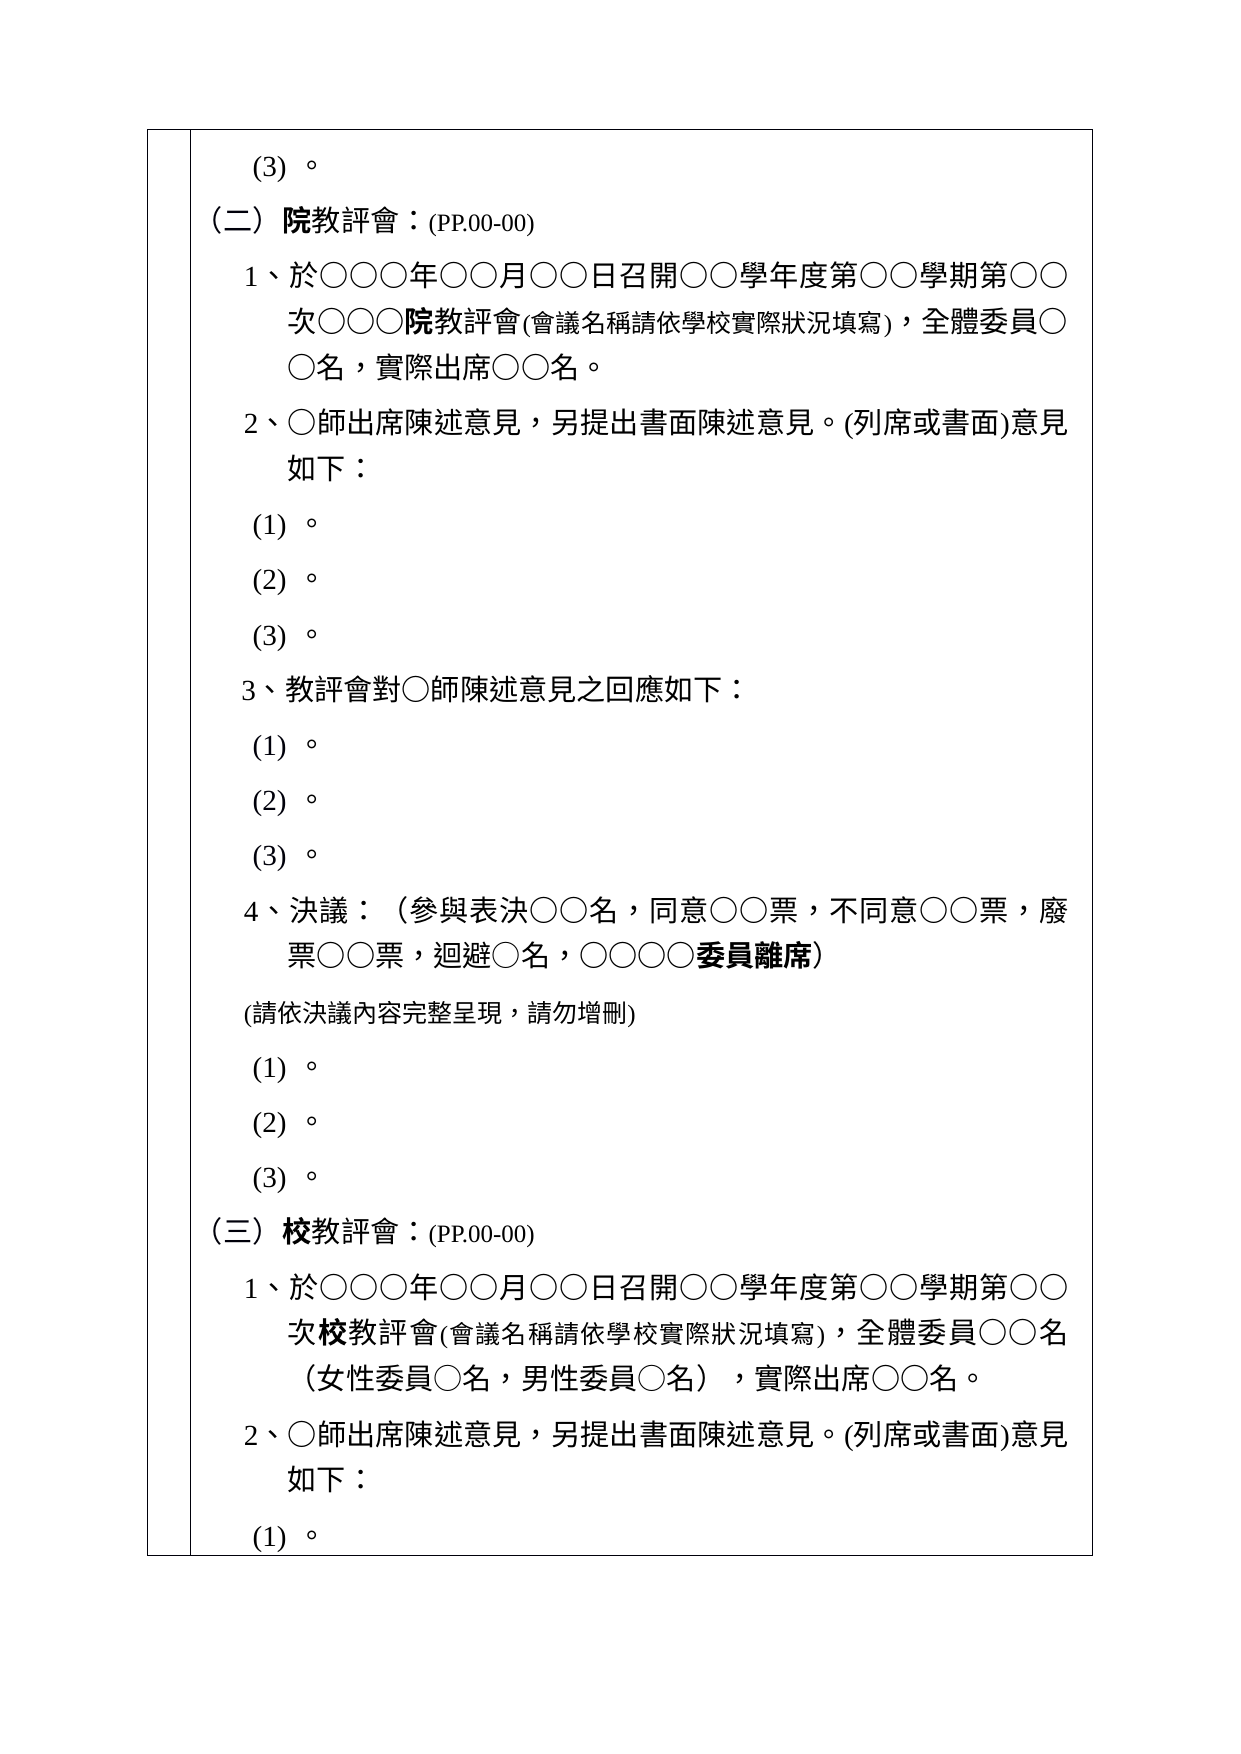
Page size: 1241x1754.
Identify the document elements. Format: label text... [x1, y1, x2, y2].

table_cell 事由 （此段文字儘量精簡，使閱讀者能快速了解案情，以半頁為原則，最多勿超過1頁，詳細內容於「二、相關法令規章與函釋」之後呈現） ○○○大學（以下簡稱學校）○○○系○○教授○○○因……（請概述事發經過、或相關具體事實等等）。 學校於…….（如有調查過程，請概述大概經過）。 學校提經教師評審委員會（以下簡稱教評會）審議………..通過擬依教師法第14條第1項第11款「行為違反相關法規，經學校或有關機關查證屬實，有解聘及終身不得聘任為教師之必要」規定予以解聘（簡述學校教評會審議過程及決議依教師法第14條第1項第幾款解聘教師，及所違反之相關法規），學校以○○○年○○月○○日○○字第○○○○○○○○號函報教育部審核。 相關法令規章與函釋 教師法第14條：「（第1項）教師有下列各款情形之一者，應予解聘，且終身不得聘任為教師：……十一、行為違反相關法規，經學校或有關機關查證屬實，有解聘及終身不得聘任為教師之必要。……（第4項）……；有……第十一款規定情形之一者，應經教師評審委員會委員三分之二以上出席及出席委員三分之二以上之審議通過，並報主管機關核准後，予以解聘。」 教師法施行細則第7條第1項：「本法所稱解聘，指教師在聘約存續期間，經服務學校依規定程序終止聘約。」 大學法第20條第1項：「大學教師之聘任、升等、停聘、解聘、不續聘及資遣原因之認定等事項，應經教師評審委員會審議。」 ○○○○○○(以上填寫本案會用到的法令，及學校規定，另學校所報送之案件，只要檢附學校內部相關規章即可，其餘法令(例如教師法等)無須檢附，以減少紙張浪費) -------------------------------------------------------------------------------- 虛線範圍之說明，請於函報本部時刪除，無需列於提案表上。 (以下所有調查、陳述意見及審議等過程，均應檢附相關證明文件) 證明文件請依下列說明編排： 按時間序，由下往上堆疊， 例如： 首先，系教評會會議資料放在最下面(如有調查者，請先放調查相關資料)， 其次，院教評會， 最後，校教評會資料放在最上面。 再附上，解聘通知書，校內相關章則等資料 除函報公文外，其餘文件請一律編寫頁碼(請用鉛筆編寫即可)，頁碼編寫方式說明如下： 除空白頁外，其餘每一頁都要編頁碼。 頁碼從最後一頁開始編起。 教育部規定，頁碼從文末開始往前編碼。 頁碼起始為「2」。 即，文末頁標寫「2」，再依序往上編「3……」 為因應本部收文規定於文末加置「綠單」一紙(該綠單頁碼為「1」)。 例如：來文附件共100頁，最後一頁標寫「2」，最上面一頁標寫「101」。 頁碼編寫位置：正面請標在右下角，背面頁請標在左下角。 --------------------------------------------------------------------------------- 學校教評會審議過程 系教評會：(PP.00-00)(請加註頁碼，以利閱讀) 1、於○○○年○○月○○日召開○○學年度第○○學期第○○次○○○系教評會(會議名稱請依學校實際狀況填寫)，全體委員○○名，實際出席○○名。 2、○師出席陳述意見，另提出書面陳述意見。(列席或書面)意見如下：(PP.00-00) 。 。 。 3、教評會對○師陳述意見之回應如下： 。 。 。 4、決議：（參與表決○○名，同意○○票，不同意○○票，廢票○○票，迴避○名，○○○○委員離席） (請依決議內容完整呈現，請勿增刪) 。 。 。 院教評會：(PP.00-00) 1、於○○○年○○月○○日召開○○學年度第○○學期第○○次○○○院教評會(會議名稱請依學校實際狀況填寫)，全體委員○○名，實際出席○○名。 2、○師出席陳述意見，另提出書面陳述意見。(列席或書面)意見如下： 。 。 。 3、教評會對○師陳述意見之回應如下： 。 。 。 4、決議：（參與表決○○名，同意○○票，不同意○○票，廢票○○票，迴避○名，○○○○委員離席） (請依決議內容完整呈現，請勿增刪) 。 。 。 校教評會：(PP.00-00) 1、於○○○年○○月○○日召開○○學年度第○○學期第○○次校教評會(會議名稱請依學校實際狀況填寫)，全體委員○○名（女性委員○名，男性委員○名），實際出席○○名。 2、○師出席陳述意見，另提出書面陳述意見。(列席或書面)意見如下： 。 。 。 3、教評會對○師陳述意見之回應如下： 。 。 。 4、決議：（參與表決○○名，同意○○票，不同意○○票，廢票○○票，迴避○名，○○○○委員離席） (請依決議內容完整呈現，請勿增刪) 。 。 。 [191, 130, 1092, 1555]
table_cell [148, 130, 190, 1555]
